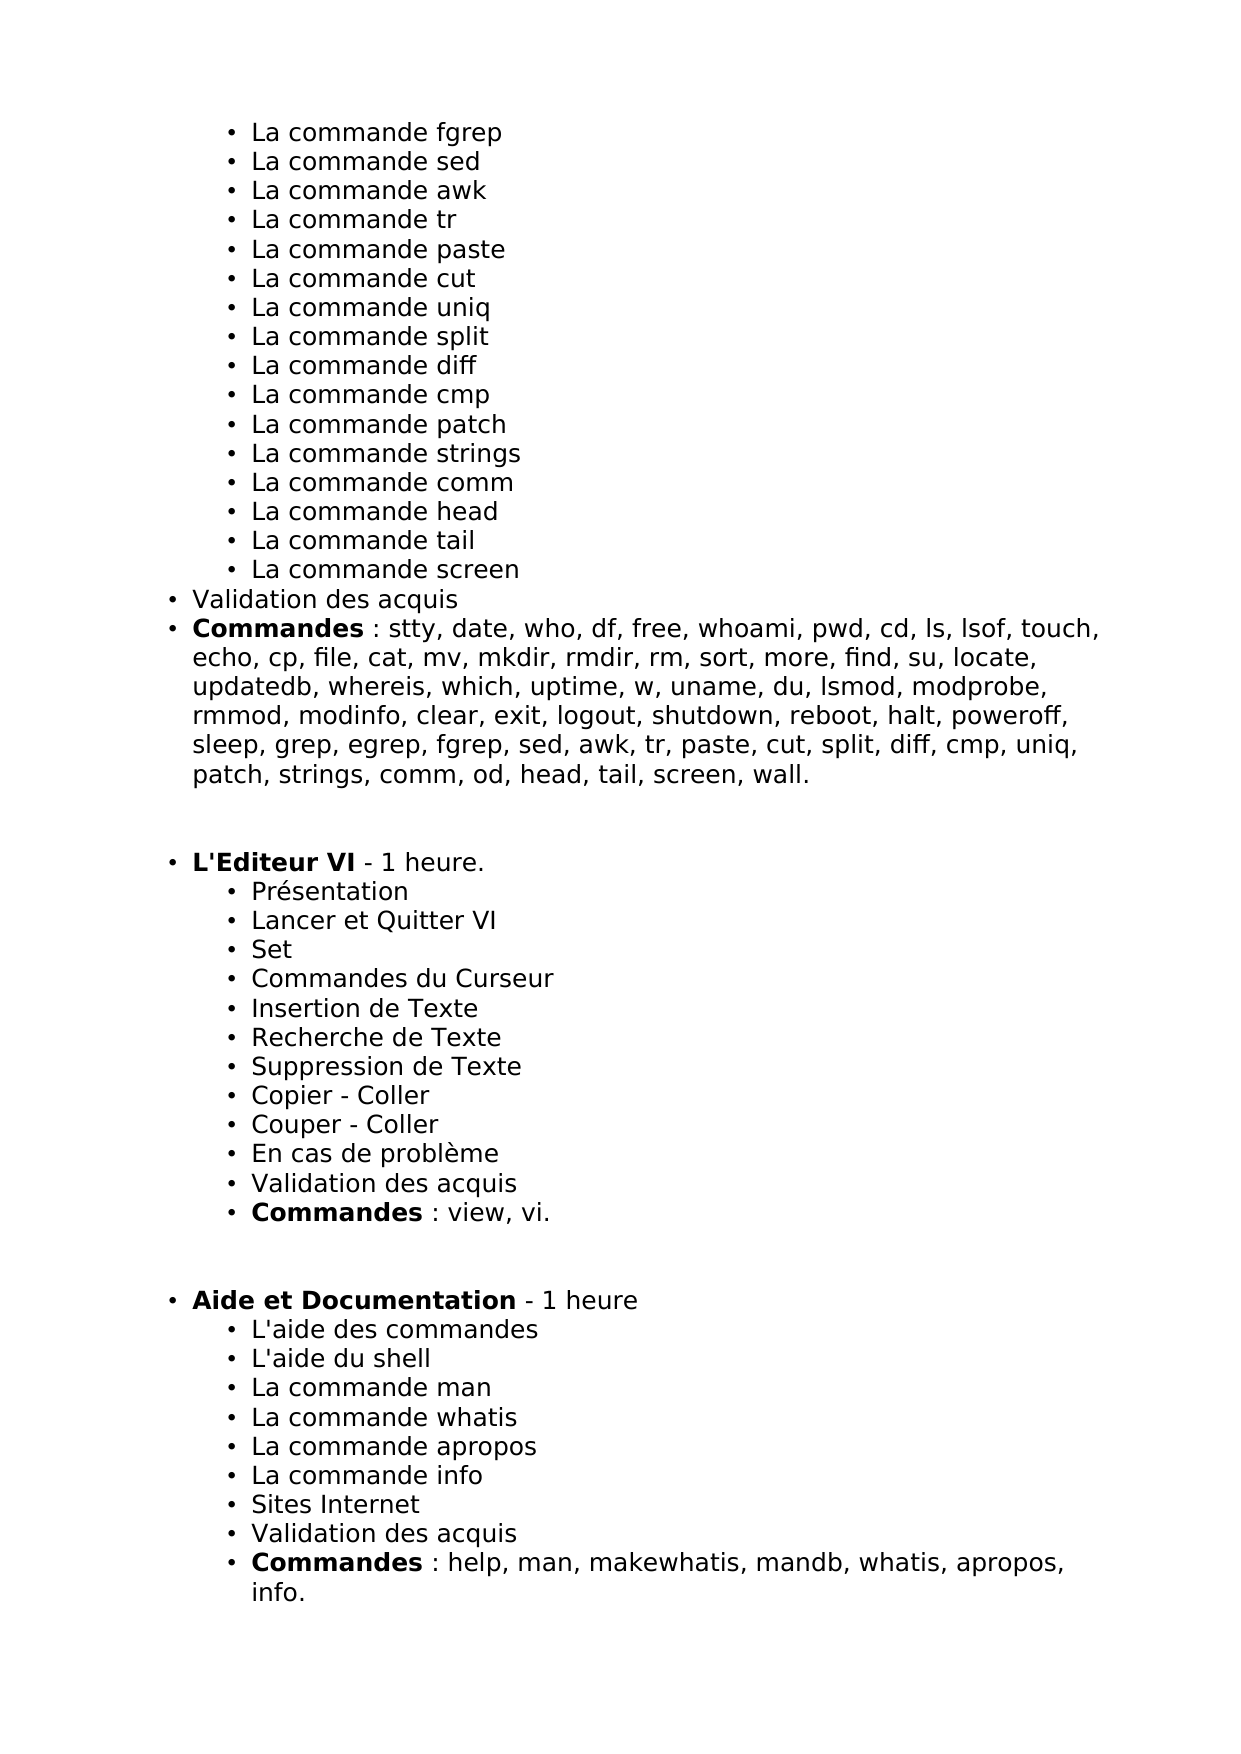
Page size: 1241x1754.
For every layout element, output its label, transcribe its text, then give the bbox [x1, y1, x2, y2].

list La commande strings [236, 439, 1122, 468]
list La commande patch [236, 410, 1122, 439]
list Aide et Documentation - 1 heure [177, 1286, 1122, 1315]
list Commandes : stty, date, who, df, free, whoami, pwd, cd, ls, lsof, touch, echo, cp, file, cat, mv, mkdir, rmdir, rm, sort, more, find, su, locate, updatedb, whereis, which, uptime, w, uname, du, lsmod, modprobe, rmmod, modinfo, clear, exit, logout, shutdown, reboot, halt, poweroff, sleep, grep, egrep, fgrep, sed, awk, tr, paste, cut, split, diff, cmp, uniq, patch, strings, comm, od, head, tail, screen, wall. [177, 614, 1122, 789]
list La commande tail [236, 526, 1122, 556]
list Insertion de Texte [236, 994, 1122, 1023]
list La commande tr [236, 206, 1122, 235]
list La commande man [236, 1373, 1122, 1403]
list Set [236, 935, 1122, 964]
list Couper - Coller [236, 1110, 1122, 1139]
list La commande cmp [236, 381, 1122, 410]
list La commande screen [236, 556, 1122, 585]
list La commande cut [236, 264, 1122, 293]
list L'aide des commandes [236, 1315, 1122, 1344]
list La commande apropos [236, 1432, 1122, 1461]
list La commande fgrep [236, 118, 1122, 147]
list La commande uniq [236, 293, 1122, 322]
list Lancer et Quitter VI [236, 906, 1122, 935]
list Présentation [236, 877, 1122, 906]
list Sites Internet [236, 1490, 1122, 1519]
list La commande sed [236, 147, 1122, 176]
list Recherche de Texte [236, 1023, 1122, 1052]
list Validation des acquis [177, 585, 1122, 614]
list L'aide du shell [236, 1344, 1122, 1373]
list En cas de problème [236, 1139, 1122, 1169]
list La commande whatis [236, 1403, 1122, 1432]
list Copier - Coller [236, 1081, 1122, 1110]
list Validation des acquis [236, 1169, 1122, 1198]
list La commande head [236, 497, 1122, 526]
list La commande info [236, 1461, 1122, 1490]
list La commande awk [236, 176, 1122, 206]
list La commande diff [236, 351, 1122, 381]
list La commande comm [236, 468, 1122, 497]
list L'Editeur VI - 1 heure. [177, 848, 1122, 877]
list Commandes du Curseur [236, 964, 1122, 994]
list Commandes : help, man, makewhatis, mandb, whatis, apropos, info. [236, 1548, 1122, 1607]
list La commande paste [236, 235, 1122, 264]
list Validation des acquis [236, 1519, 1122, 1548]
list La commande split [236, 322, 1122, 351]
list Commandes : view, vi. [236, 1198, 1122, 1227]
list Suppression de Texte [236, 1052, 1122, 1081]
